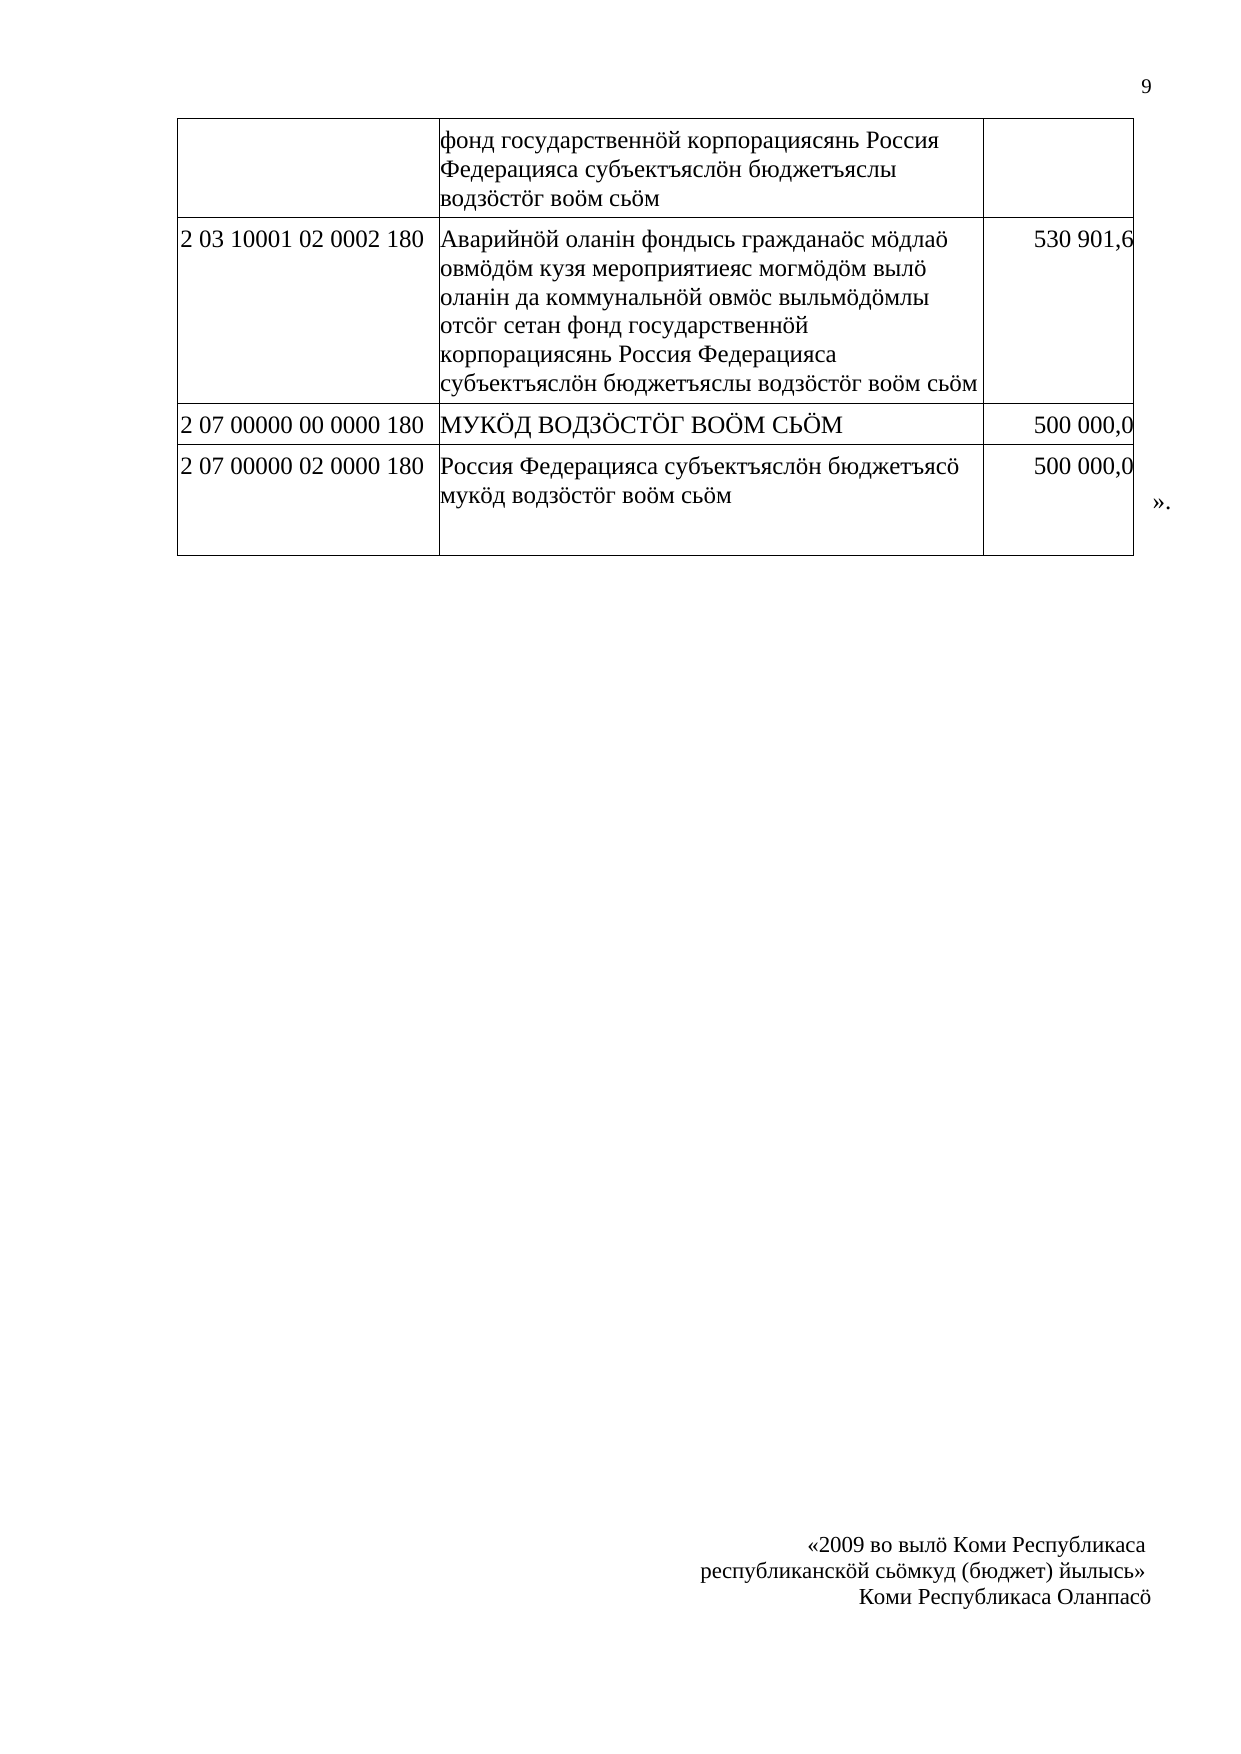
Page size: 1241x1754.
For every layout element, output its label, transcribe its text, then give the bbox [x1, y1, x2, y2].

table_cell 530 901,6 [984, 218, 1133, 403]
text республиканскöй сьöмкуд (бюджет) йылысь» [177, 1557, 1152, 1583]
table_cell [984, 119, 1133, 217]
text Коми Республикаса Оланпасö [177, 1583, 1152, 1610]
text «2009 во вылö Коми Республикаса [177, 1531, 1152, 1557]
table_cell ». [1134, 444, 1171, 555]
table_cell 500 000,0 [984, 404, 1133, 444]
table_cell МУКÖД ВОДЗÖСТÖГ ВОÖМ СЬÖМ [440, 404, 983, 444]
table_cell [178, 119, 439, 217]
table_cell Аварийнöй оланін фондысь гражданаöс мöдлаö овмöдöм кузя мероприятиеяс могмöдöм вылö оланін да коммунальнöй овмöс выльмöдöмлы отсöг сетан фонд государственнöй корпорациясянь Россия Федерацияса субъектъяслöн бюджетъяслы водзöстöг воöм сьöм [440, 218, 983, 403]
table_cell 2 07 00000 02 0000 180 [178, 445, 439, 555]
table_cell [1134, 403, 1171, 444]
table_cell 2 03 10001 02 0002 180 [178, 218, 439, 403]
table_cell фонд государственнöй корпорациясянь Россия Федерацияса субъектъяслöн бюджетъяслы водзöстöг воöм сьöм [440, 119, 983, 217]
table_cell 500 000,0 [984, 445, 1133, 555]
table_cell [1134, 118, 1171, 217]
table_cell Россия Федерацияса субъектъяслöн бюджетъясö мукöд водзöстöг воöм сьöм [440, 445, 983, 555]
table_cell [1134, 217, 1171, 403]
table_cell 2 07 00000 00 0000 180 [178, 404, 439, 444]
